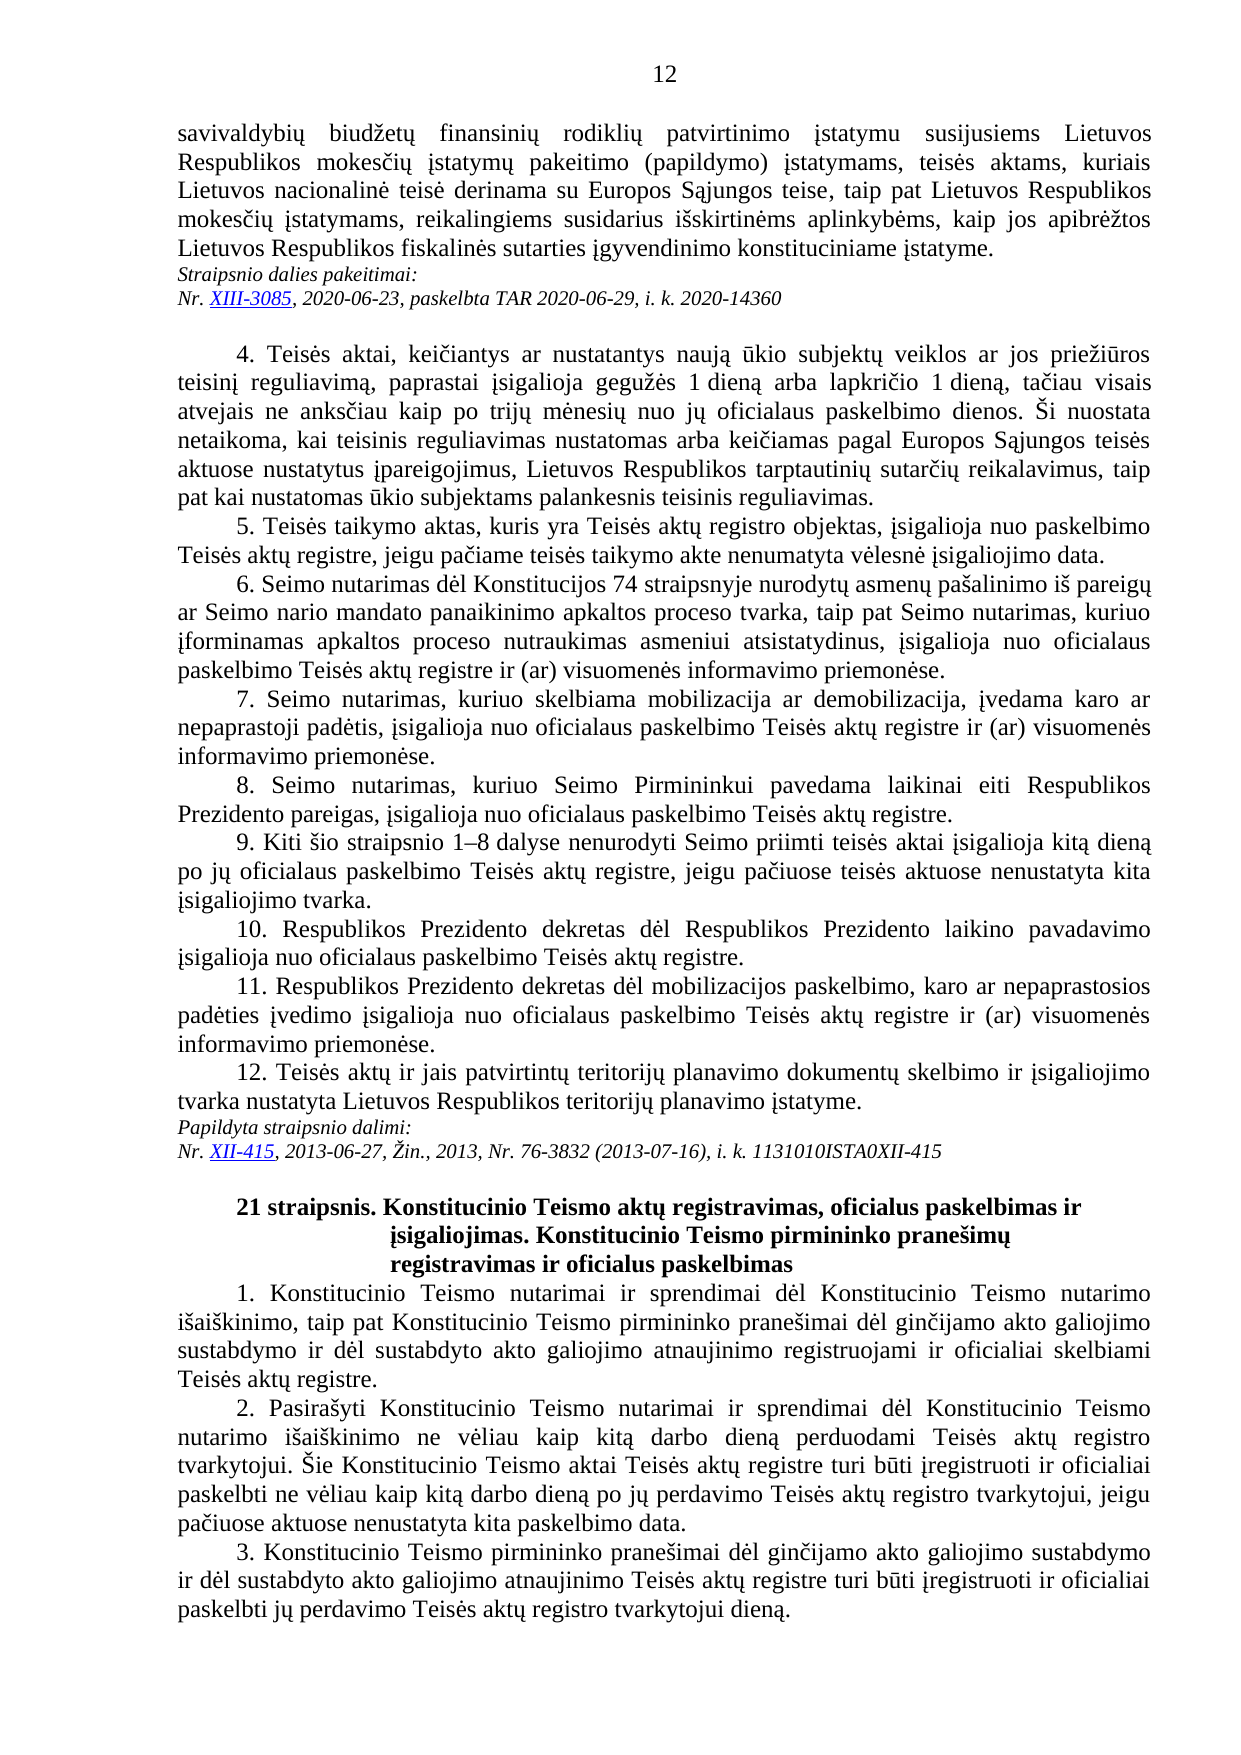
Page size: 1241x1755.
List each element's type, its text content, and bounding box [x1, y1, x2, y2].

text 7. Seimo nutarimas, kuriuo skelbiama mobilizacija ar demobilizacija, įvedama karo ar nepaprastoji padėtis, įsigalioja nuo oficialaus paskelbimo Teisės aktų registre ir (ar) visuomenės informavimo priemonėse. [177, 684, 1152, 770]
text savivaldybių biudžetų finansinių rodiklių patvirtinimo įstatymu susijusiems Lietuvos Respublikos mokesčių įstatymų pakeitimo (papildymo) įstatymams, teisės aktams, kuriais Lietuvos nacionalinė teisė derinama su Europos Sąjungos teise, taip pat Lietuvos Respublikos mokesčių įstatymams, reikalingiems susidarius išskirtinėms aplinkybėms, kaip jos apibrėžtos Lietuvos Respublikos fiskalinės sutarties įgyvendinimo konstituciniame įstatyme. [177, 118, 1152, 262]
text 10. Respublikos Prezidento dekretas dėl Respublikos Prezidento laikino pavadavimo įsigalioja nuo oficialaus paskelbimo Teisės aktų registre. [177, 914, 1152, 971]
text Papildyta straipsnio dalimi: [177, 1115, 1152, 1139]
text 6. Seimo nutarimas dėl Konstitucijos 74 straipsnyje nurodytų asmenų pašalinimo iš pareigų ar Seimo nario mandato panaikinimo apkaltos proceso tvarka, taip pat Seimo nutarimas, kuriuo įforminamas apkaltos proceso nutraukimas asmeniui atsistatydinus, įsigalioja nuo oficialaus paskelbimo Teisės aktų registre ir (ar) visuomenės informavimo priemonėse. [177, 569, 1152, 684]
text 21 straipsnis. Konstitucinio Teismo aktų registravimas, oficialus paskelbimas ir įsigaliojimas. Konstitucinio Teismo pirmininko pranešimų registravimas ir oficialus paskelbimas [236, 1192, 1152, 1278]
text 9. Kiti šio straipsnio 1–8 dalyse nenurodyti Seimo priimti teisės aktai įsigalioja kitą dieną po jų oficialaus paskelbimo Teisės aktų registre, jeigu pačiuose teisės aktuose nenustatyta kita įsigaliojimo tvarka. [177, 827, 1152, 914]
text 11. Respublikos Prezidento dekretas dėl mobilizacijos paskelbimo, karo ar nepaprastosios padėties įvedimo įsigalioja nuo oficialaus paskelbimo Teisės aktų registre ir (ar) visuomenės informavimo priemonėse. [177, 971, 1152, 1057]
text 12. Teisės aktų ir jais patvirtintų teritorijų planavimo dokumentų skelbimo ir įsigaliojimo tvarka nustatyta Lietuvos Respublikos teritorijų planavimo įstatyme. [177, 1057, 1152, 1115]
text Nr. XII-415, 2013-06-27, Žin., 2013, Nr. 76-3832 (2013-07-16), i. k. 1131010ISTA0XII-415 [177, 1139, 1152, 1163]
text 8. Seimo nutarimas, kuriuo Seimo Pirmininkui pavedama laikinai eiti Respublikos Prezidento pareigas, įsigalioja nuo oficialaus paskelbimo Teisės aktų registre. [177, 770, 1152, 827]
text 5. Teisės taikymo aktas, kuris yra Teisės aktų registro objektas, įsigalioja nuo paskelbimo Teisės aktų registre, jeigu pačiame teisės taikymo akte nenumatyta vėlesnė įsigaliojimo data. [177, 511, 1152, 569]
text 4. Teisės aktai, keičiantys ar nustatantys naują ūkio subjektų veiklos ar jos priežiūros teisinį reguliavimą, paprastai įsigalioja gegužės 1 dieną arba lapkričio 1 dieną, tačiau visais atvejais ne anksčiau kaip po trijų mėnesių nuo jų oficialaus paskelbimo dienos. Ši nuostata netaikoma, kai teisinis reguliavimas nustatomas arba keičiamas pagal Europos Sąjungos teisės aktuose nustatytus įpareigojimus, Lietuvos Respublikos tarptautinių sutarčių reikalavimus, taip pat kai nustatomas ūkio subjektams palankesnis teisinis reguliavimas. [177, 339, 1152, 511]
text 1. Konstitucinio Teismo nutarimai ir sprendimai dėl Konstitucinio Teismo nutarimo išaiškinimo, taip pat Konstitucinio Teismo pirmininko pranešimai dėl ginčijamo akto galiojimo sustabdymo ir dėl sustabdyto akto galiojimo atnaujinimo registruojami ir oficialiai skelbiami Teisės aktų registre. [177, 1278, 1152, 1393]
text Nr. XIII-3085, 2020-06-23, paskelbta TAR 2020-06-29, i. k. 2020-14360 [177, 286, 1152, 310]
text 3. Konstitucinio Teismo pirmininko pranešimai dėl ginčijamo akto galiojimo sustabdymo ir dėl sustabdyto akto galiojimo atnaujinimo Teisės aktų registre turi būti įregistruoti ir oficialiai paskelbti jų perdavimo Teisės aktų registro tvarkytojui dieną. [177, 1537, 1152, 1623]
text 2. Pasirašyti Konstitucinio Teismo nutarimai ir sprendimai dėl Konstitucinio Teismo nutarimo išaiškinimo ne vėliau kaip kitą darbo dieną perduodami Teisės aktų registro tvarkytojui. Šie Konstitucinio Teismo aktai Teisės aktų registre turi būti įregistruoti ir oficialiai paskelbti ne vėliau kaip kitą darbo dieną po jų perdavimo Teisės aktų registro tvarkytojui, jeigu pačiuose aktuose nenustatyta kita paskelbimo data. [177, 1393, 1152, 1537]
text Straipsnio dalies pakeitimai: [177, 262, 1152, 286]
